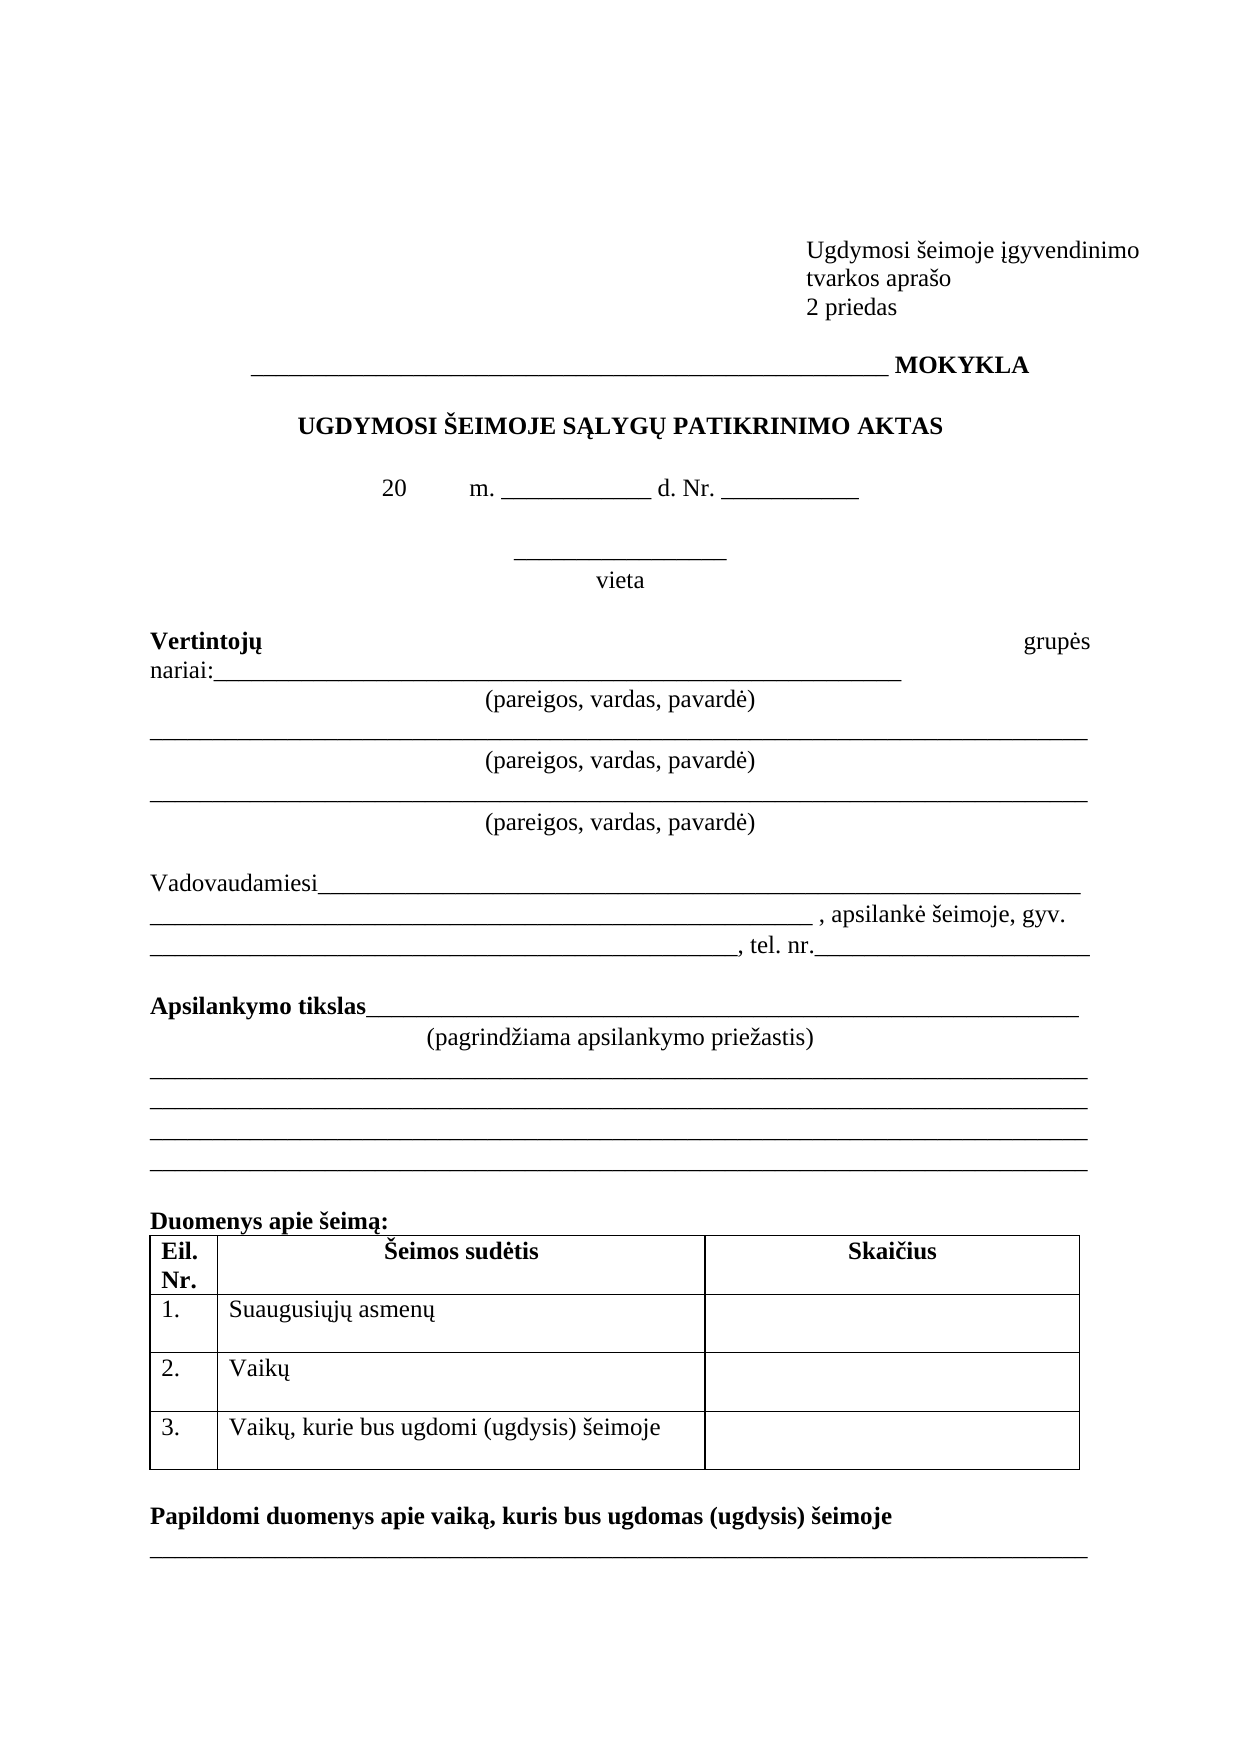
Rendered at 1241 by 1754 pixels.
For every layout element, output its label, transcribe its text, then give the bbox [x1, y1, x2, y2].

text Vertintojų grupės nariai:_______________________________________________________ [150, 626, 1090, 684]
table_cell Suaugusiųjų asmenų [218, 1295, 704, 1352]
table_cell Vaikų [218, 1353, 704, 1411]
text (pareigos, vardas, pavardė) [150, 745, 1090, 774]
text Duomenys apie šeimą: [150, 1206, 1090, 1235]
table_cell 2. [151, 1353, 217, 1411]
text ___________________________________________________ MOKYKLA [150, 350, 1090, 379]
table_cell [706, 1412, 1079, 1469]
table_cell 1. [151, 1295, 217, 1352]
text UGDYMOSI ŠEIMOJE SĄLYGŲ PATIKRINIMO AKTAS [150, 411, 1090, 440]
table_cell [706, 1295, 1079, 1352]
table_header Eil.Nr. [151, 1236, 217, 1293]
text ______________________________________________________________________­­­­­_____ [150, 714, 1090, 743]
text _________________ [150, 534, 1090, 563]
text Apsilankymo tikslas_________________________________________________________ [150, 991, 1090, 1020]
text ___________________________________________________________________________ [150, 776, 1090, 805]
text 20 m. ____________ d. Nr. ___________ [150, 473, 1090, 501]
table_cell Vaikų, kurie bus ugdomi (ugdysis) šeimoje [218, 1412, 704, 1469]
text Papildomi duomenys apie vaiką, kuris bus ugdomas (ugdysis) šeimoje ___________________________________________________________________________ [150, 1501, 1090, 1560]
text ____________________________________________________________________________________________________________________________________________________________________________________________________________________________________________________________________________________________________________ [150, 1053, 1090, 1173]
text vieta [150, 565, 1090, 594]
text tvarkos aprašo [200, 263, 1154, 292]
table_header Šeimos sudėtis [218, 1236, 704, 1293]
text (pareigos, vardas, pavardė) [150, 684, 1090, 713]
table_cell [706, 1353, 1079, 1411]
text Vadovaudamiesi__________________________________________________________________________________________________________________ , apsilankė šeimoje, gyv. [150, 868, 1090, 928]
text 2 priedas [200, 292, 1154, 321]
text Ugdymosi šeimoje įgyvendinimo [150, 235, 1154, 263]
text (pagrindžiama apsilankymo priežastis) [150, 1022, 1090, 1051]
table_header Skaičius [706, 1236, 1079, 1293]
text _______________________________________________, tel. nr.____________________­­__ [150, 930, 1090, 958]
table_cell 3. [151, 1412, 217, 1469]
text (pareigos, vardas, pavardė) [150, 807, 1090, 836]
